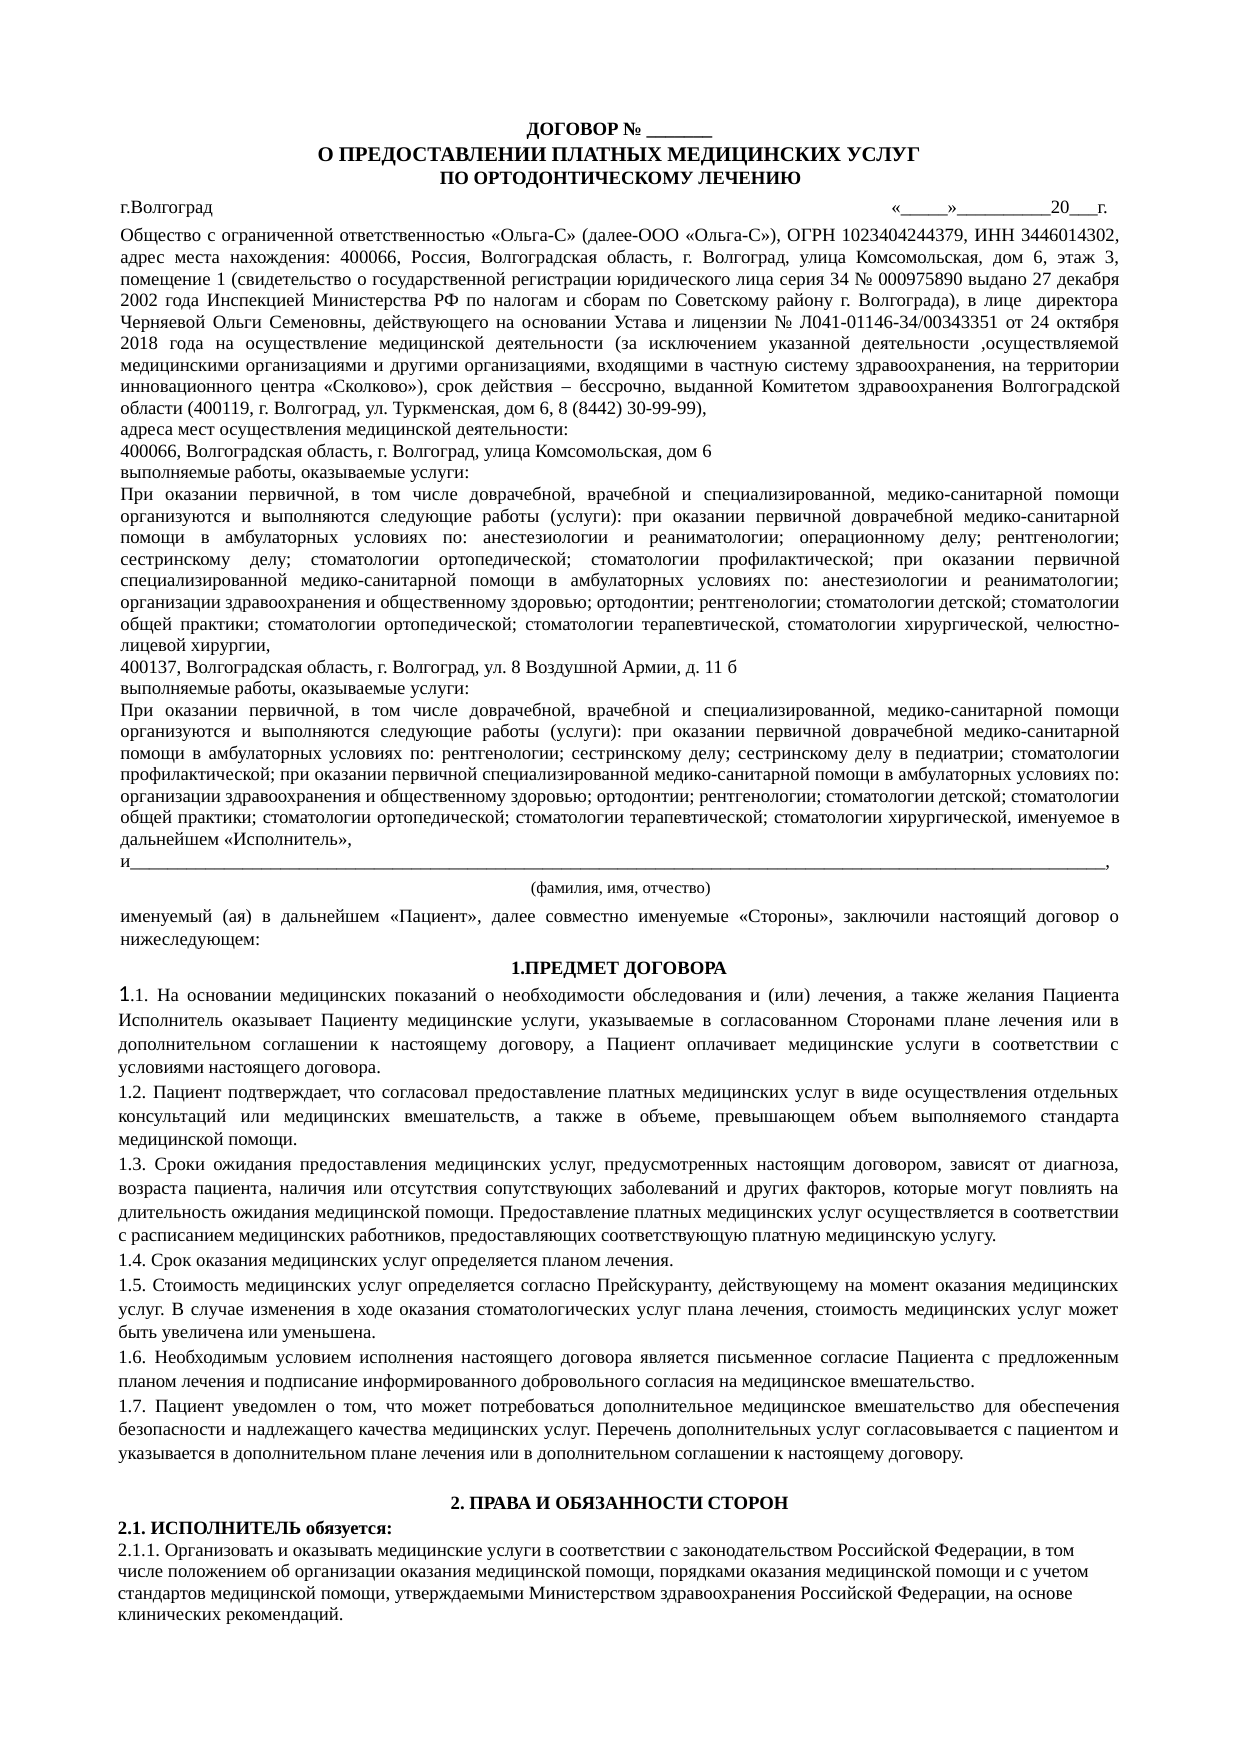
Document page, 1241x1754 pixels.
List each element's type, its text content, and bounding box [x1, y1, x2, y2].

text 1.ПРЕДМЕТ ДОГОВОРА [118, 957, 1119, 978]
text 2.1.1. Организовать и оказывать медицинские услуги в соответствии с законодательством Российской Федерации, в том числе положением об организации оказания медицинской помощи, порядками оказания медицинской помощи и с учетом стандартов медицинской помощи, утверждаемыми Министерством здравоохранения Российской Федерации, на основе клинических рекомендаций. [118, 1538, 1122, 1625]
text выполняемые работы, оказываемые услуги: [120, 461, 1121, 483]
text ДОГОВОР № _______ [120, 118, 1119, 140]
text 1.2. Пациент подтверждает, что согласовал предоставление платных медицинских услуг в виде осуществления отдельных консультаций или медицинских вмешательств, а также в объеме, превышающем объем выполняемого стандарта медицинской помощи. [118, 1081, 1121, 1150]
text адреса мест осуществления медицинской деятельности: [120, 418, 1121, 440]
text (фамилия, имя, отчество) [120, 878, 1121, 897]
text и________________________________________________________________________________________________________, [120, 849, 1121, 871]
text 2.1. ИСПОЛНИТЕЛЬ обязуется: [118, 1517, 1122, 1538]
text 400066, Волгоградская область, г. Волгоград, улица Комсомольская, дом 6 [120, 440, 1121, 461]
text 1.7. Пациент уведомлен о том, что может потребоваться дополнительное медицинское вмешательство для обеспечения безопасности и надлежащего качества медицинских услуг. Перечень дополнительных услуг согласовывается с пациентом и указывается в дополнительном плане лечения или в дополнительном соглашении к настоящему договору. [118, 1395, 1121, 1463]
text выполняемые работы, оказываемые услуги: [120, 677, 1121, 699]
text 1.6. Необходимым условием исполнения настоящего договора является письменное согласие Пациента с предложенным планом лечения и подписание информированного добровольного согласия на медицинское вмешательство. [118, 1346, 1121, 1391]
text 1.4. Срок оказания медицинских услуг определяется планом лечения. [118, 1249, 1121, 1271]
text О ПРЕДОСТАВЛЕНИИ ПЛАТНЫХ МЕДИЦИНСКИХ УСЛУГ [118, 142, 1119, 166]
text 400137, Волгоградская область, г. Волгоград, ул. 8 Воздушной Армии, д. 11 б [120, 656, 1121, 677]
text 1.1. На основании медицинских показаний о необходимости обследования и (или) лечения, а также желания Пациента Исполнитель оказывает Пациенту медицинские услуги, указываемые в согласованном Сторонами плане лечения или в дополнительном соглашении к настоящему договору, а Пациент оплачивает медицинские услуги в соответствии с условиями настоящего договора. [118, 979, 1121, 1078]
text г.Волгоград «_____»__________20___г. [120, 196, 1121, 217]
text ПО ОРТОДОНТИЧЕСКОМУ ЛЕЧЕНИЮ [120, 167, 1121, 188]
text именуемый (ая) в дальнейшем «Пациент», далее совместно именуемые «Стороны», заключили настоящий договор о нижеследующем: [120, 904, 1121, 950]
text 2. ПРАВА И ОБЯЗАННОСТИ СТОРОН [118, 1492, 1121, 1513]
text При оказании первичной, в том числе доврачебной, врачебной и специализированной, медико-санитарной помощи организуются и выполняются следующие работы (услуги): при оказании первичной доврачебной медико-санитарной помощи в амбулаторных условиях по: анестезиологии и реаниматологии; операционному делу; рентгенологии; сестринскому делу; стоматологии ортопедической; стоматологии профилактической; при оказании первичной специализированной медико-санитарной помощи в амбулаторных условиях по: анестезиологии и реаниматологии; организации здравоохранения и общественному здоровью; ортодонтии; рентгенологии; стоматологии детской; стоматологии общей практики; стоматологии ортопедической; стоматологии терапевтической, стоматологии хирургической, челюстно-лицевой хирургии, [120, 483, 1121, 656]
text Общество с ограниченной ответственностью «Ольга-С» (далее-ООО «Ольга-С»), ОГРН 1023404244379, ИНН 3446014302, адрес места нахождения: 400066, Россия, Волгоградская область, г. Волгоград, улица Комсомольская, дом 6, этаж 3, помещение 1 (свидетельство о государственной регистрации юридического лица серия 34 № 000975890 выдано 27 декабря 2002 года Инспекцией Министерства РФ по налогам и сборам по Советскому району г. Волгограда), в лице директора Черняевой Ольги Семеновны, действующего на основании Устава и лицензии № Л041-01146-34/00343351 от 24 октября 2018 года на осуществление медицинской деятельности (за исключением указанной деятельности ,осуществляемой медицинскими организациями и другими организациями, входящими в частную систему здравоохранения, на территории инновационного центра «Сколково»), срок действия – бессрочно, выданной Комитетом здравоохранения Волгоградской области (400119, г. Волгоград, ул. Туркменская, дом 6, 8 (8442) 30-99-99), [120, 224, 1121, 418]
text 1.5. Стоимость медицинских услуг определяется согласно Прейскуранту, действующему на момент оказания медицинских услуг. В случае изменения в ходе оказания стоматологических услуг плана лечения, стоимость медицинских услуг может быть увеличена или уменьшена. [118, 1274, 1121, 1343]
text 1.3. Сроки ожидания предоставления медицинских услуг, предусмотренных настоящим договором, зависят от диагноза, возраста пациента, наличия или отсутствия сопутствующих заболеваний и других факторов, которые могут повлиять на длительность ожидания медицинской помощи. Предоставление платных медицинских услуг осуществляется в соответствии с расписанием медицинских работников, предоставляющих соответствующую платную медицинскую услугу. [118, 1153, 1121, 1246]
text При оказании первичной, в том числе доврачебной, врачебной и специализированной, медико-санитарной помощи организуются и выполняются следующие работы (услуги): при оказании первичной доврачебной медико-санитарной помощи в амбулаторных условиях по: рентгенологии; сестринскому делу; сестринскому делу в педиатрии; стоматологии профилактической; при оказании первичной специализированной медико-санитарной помощи в амбулаторных условиях по: организации здравоохранения и общественному здоровью; ортодонтии; рентгенологии; стоматологии детской; стоматологии общей практики; стоматологии ортопедической; стоматологии терапевтической; стоматологии хирургической, именуемое в дальнейшем «Исполнитель», [120, 699, 1121, 849]
